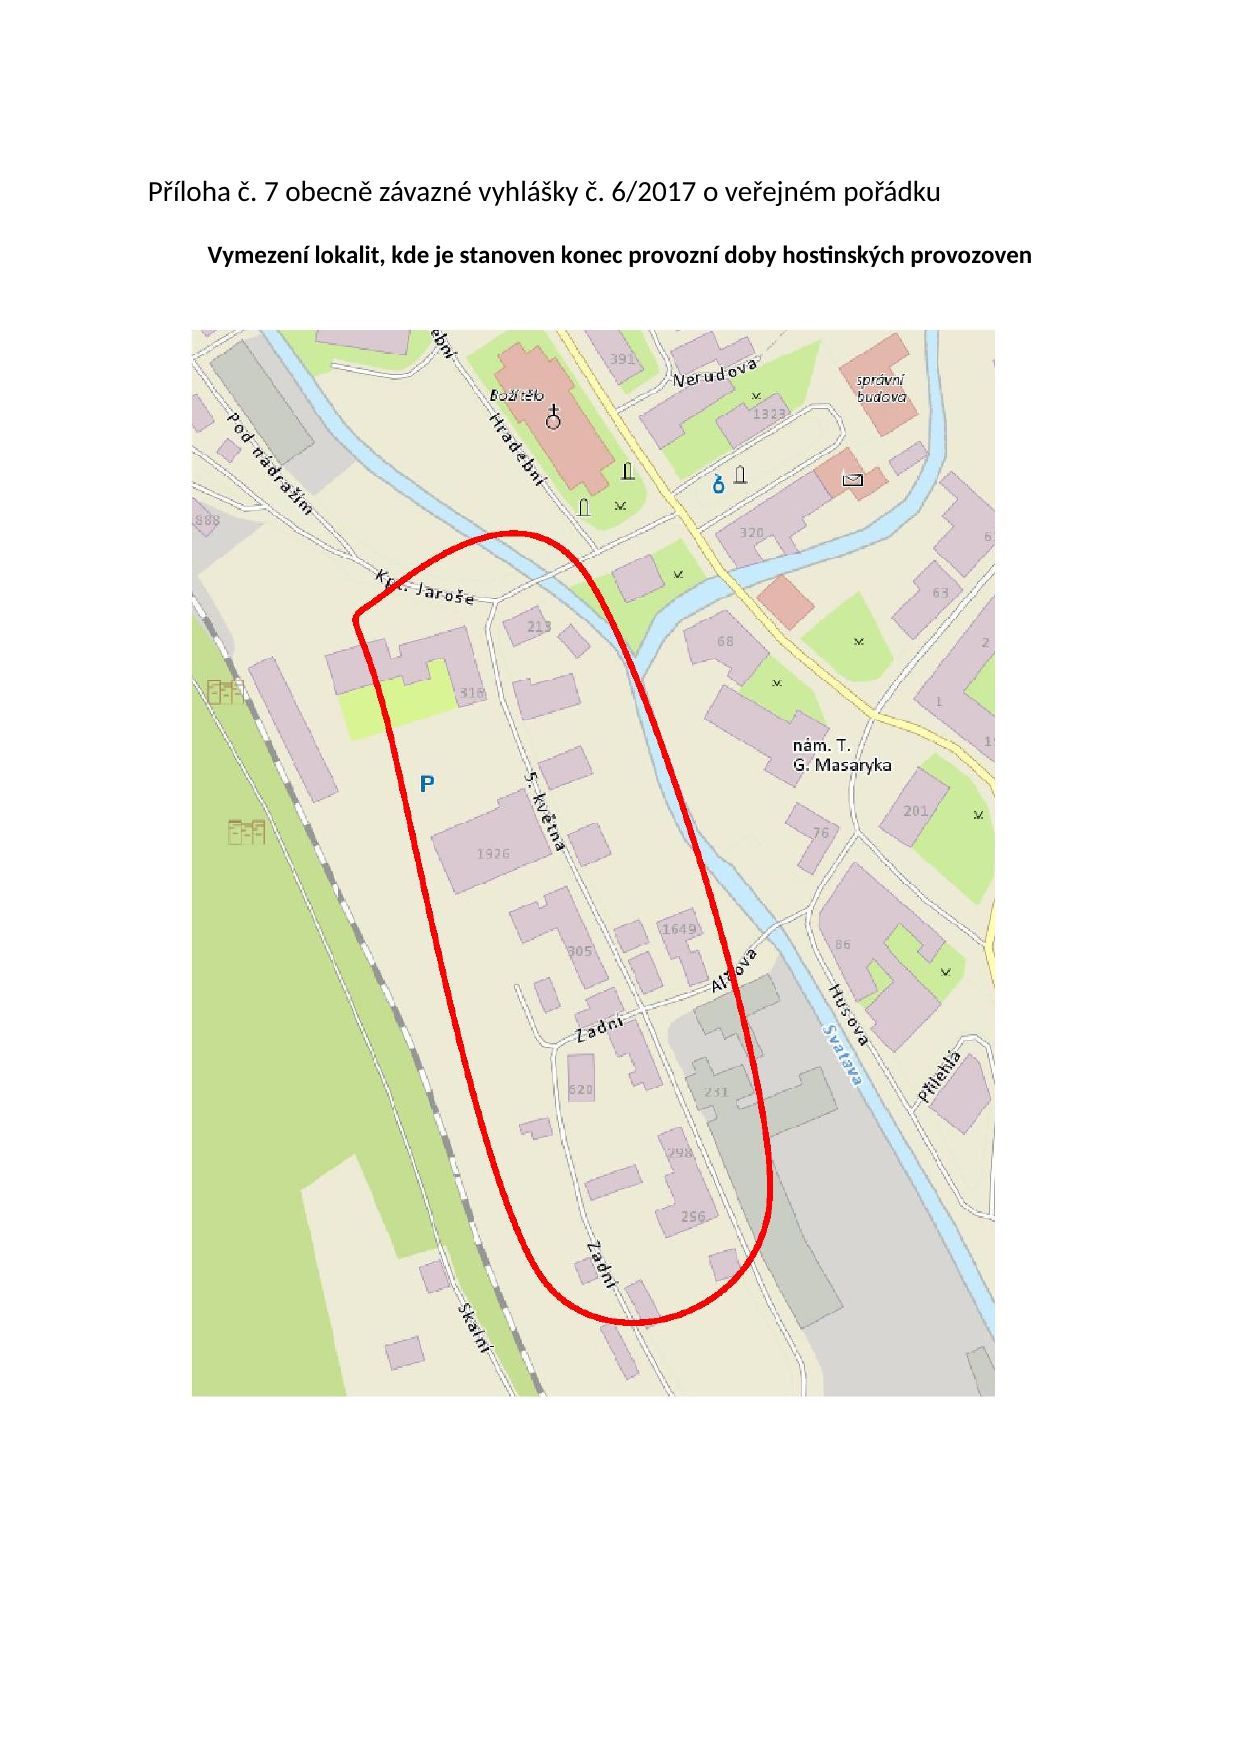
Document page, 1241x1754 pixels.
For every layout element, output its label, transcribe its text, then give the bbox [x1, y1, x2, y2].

text Příloha č. 7 obecně závazné vyhlášky č. 6/2017 o veřejném pořádku [148, 173, 1092, 208]
text Vymezení lokalit, kde je stanoven konec provozní doby hostinských provozoven [148, 239, 1092, 270]
